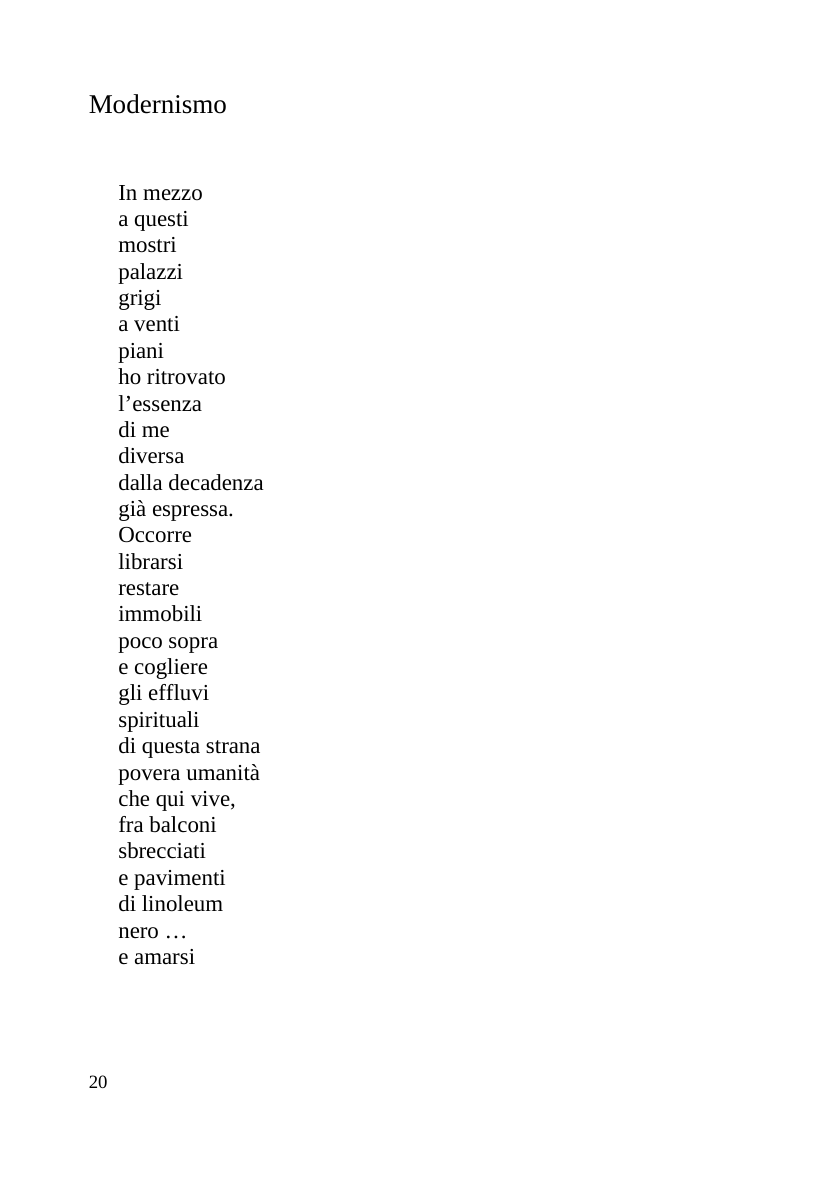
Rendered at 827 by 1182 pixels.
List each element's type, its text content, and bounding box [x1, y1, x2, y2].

text di linoleum [118, 890, 738, 917]
text Modernismo [88, 88, 738, 120]
text diversa [118, 442, 738, 469]
text a questi [118, 205, 738, 231]
text a venti [118, 311, 738, 337]
text spirituali [118, 706, 738, 732]
text che qui vive, [118, 785, 738, 811]
text povera umanità [118, 758, 738, 785]
text immobili [118, 600, 738, 627]
text e pavimenti [118, 864, 738, 890]
text fra balconi [118, 811, 738, 838]
text restare [118, 574, 738, 600]
text nero … [118, 917, 738, 943]
text dalla decadenza [118, 469, 738, 495]
text l’essenza [118, 389, 738, 416]
text grigi [118, 284, 738, 311]
text gli effluvi [118, 679, 738, 706]
text poco sopra [118, 627, 738, 653]
text sbrecciati [118, 838, 738, 864]
text di questa strana [118, 732, 738, 758]
text già espressa. [118, 495, 738, 521]
text e cogliere [118, 653, 738, 679]
text librarsi [118, 548, 738, 574]
text e amarsi [118, 943, 738, 969]
text piani [118, 337, 738, 363]
text In mezzo [118, 179, 738, 205]
text Occorre [118, 521, 738, 548]
text di me [118, 416, 738, 442]
text palazzi [118, 258, 738, 284]
text ho ritrovato [118, 363, 738, 389]
text mostri [118, 231, 738, 258]
